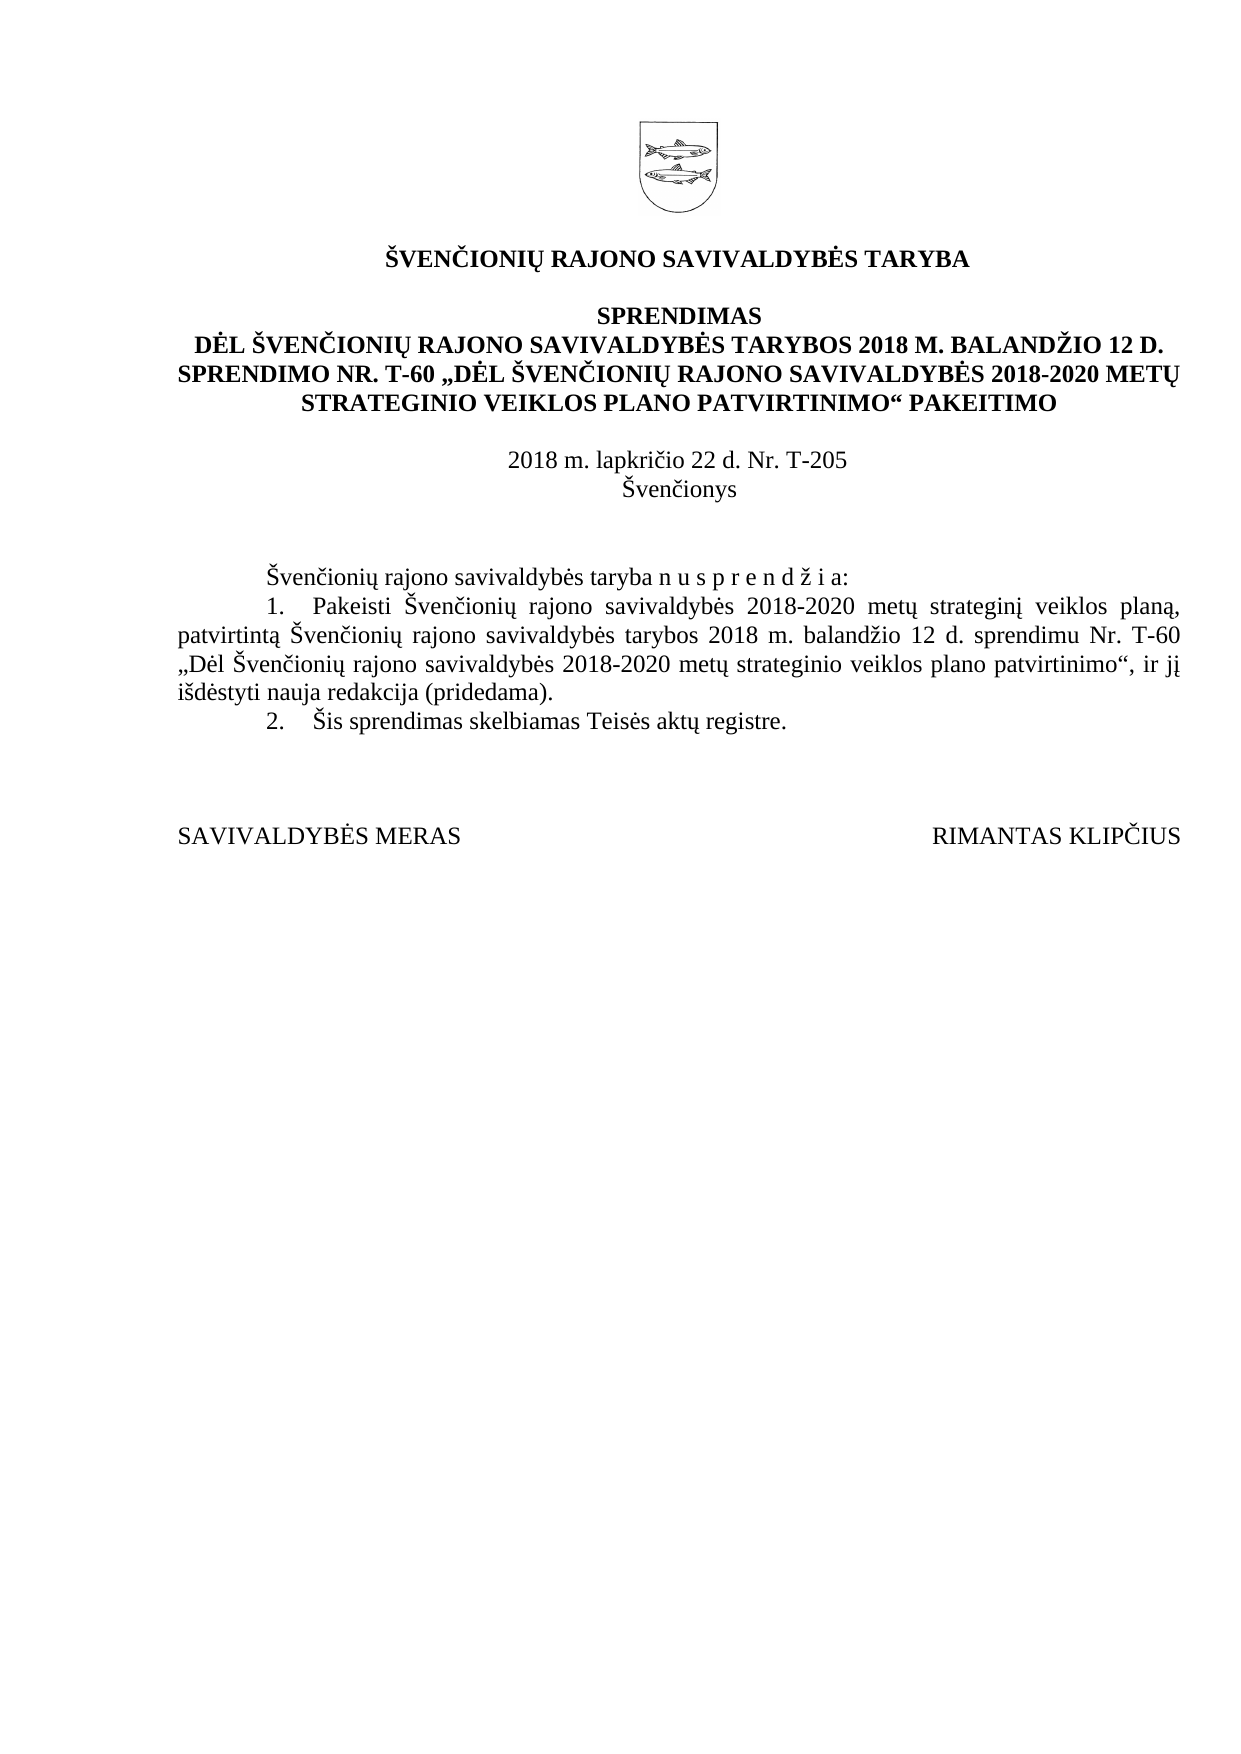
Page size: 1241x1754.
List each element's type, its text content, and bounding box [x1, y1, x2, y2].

text Švenčionys [177, 474, 1181, 503]
text DĖL ŠVENČIONIŲ RAJONO SAVIVALDYBĖS TARYBOS 2018 M. balandžio 12 D. SPRENDIMO nR. T-60 „DĖL ŠVENČIONIŲ RAJONO SAVIVALDYBĖS 2018-2020 METŲ STRATEGINIO VEIKLOS PLANO PATVIRTINIMO“ PAKEITIMO [177, 330, 1181, 416]
text 2. Šis sprendimas skelbiamas Teisės aktų registre. [177, 706, 1181, 735]
text SPRENDIMAS [177, 301, 1181, 330]
text SAVIVALDYBĖS MERAS RIMANTAS KLIPČIUS [177, 821, 1181, 850]
text ŠVENČIONIŲ RAJONO SAVIVALDYBĖS TARYBA [174, 244, 1181, 273]
text Švenčionių rajono savivaldybės taryba n u s p r e n d ž i a: [177, 562, 1181, 591]
text 2018 m. lapkričio 22 d. Nr. T-205 [174, 445, 1181, 474]
text 1. Pakeisti Švenčionių rajono savivaldybės 2018-2020 metų strateginį veiklos planą, patvirtintą Švenčionių rajono savivaldybės tarybos 2018 m. balandžio 12 d. sprendimu Nr. T-60 „Dėl Švenčionių rajono savivaldybės 2018-2020 metų strateginio veiklos plano patvirtinimo“, ir jį išdėstyti nauja redakcija (pridedama). [177, 591, 1181, 706]
